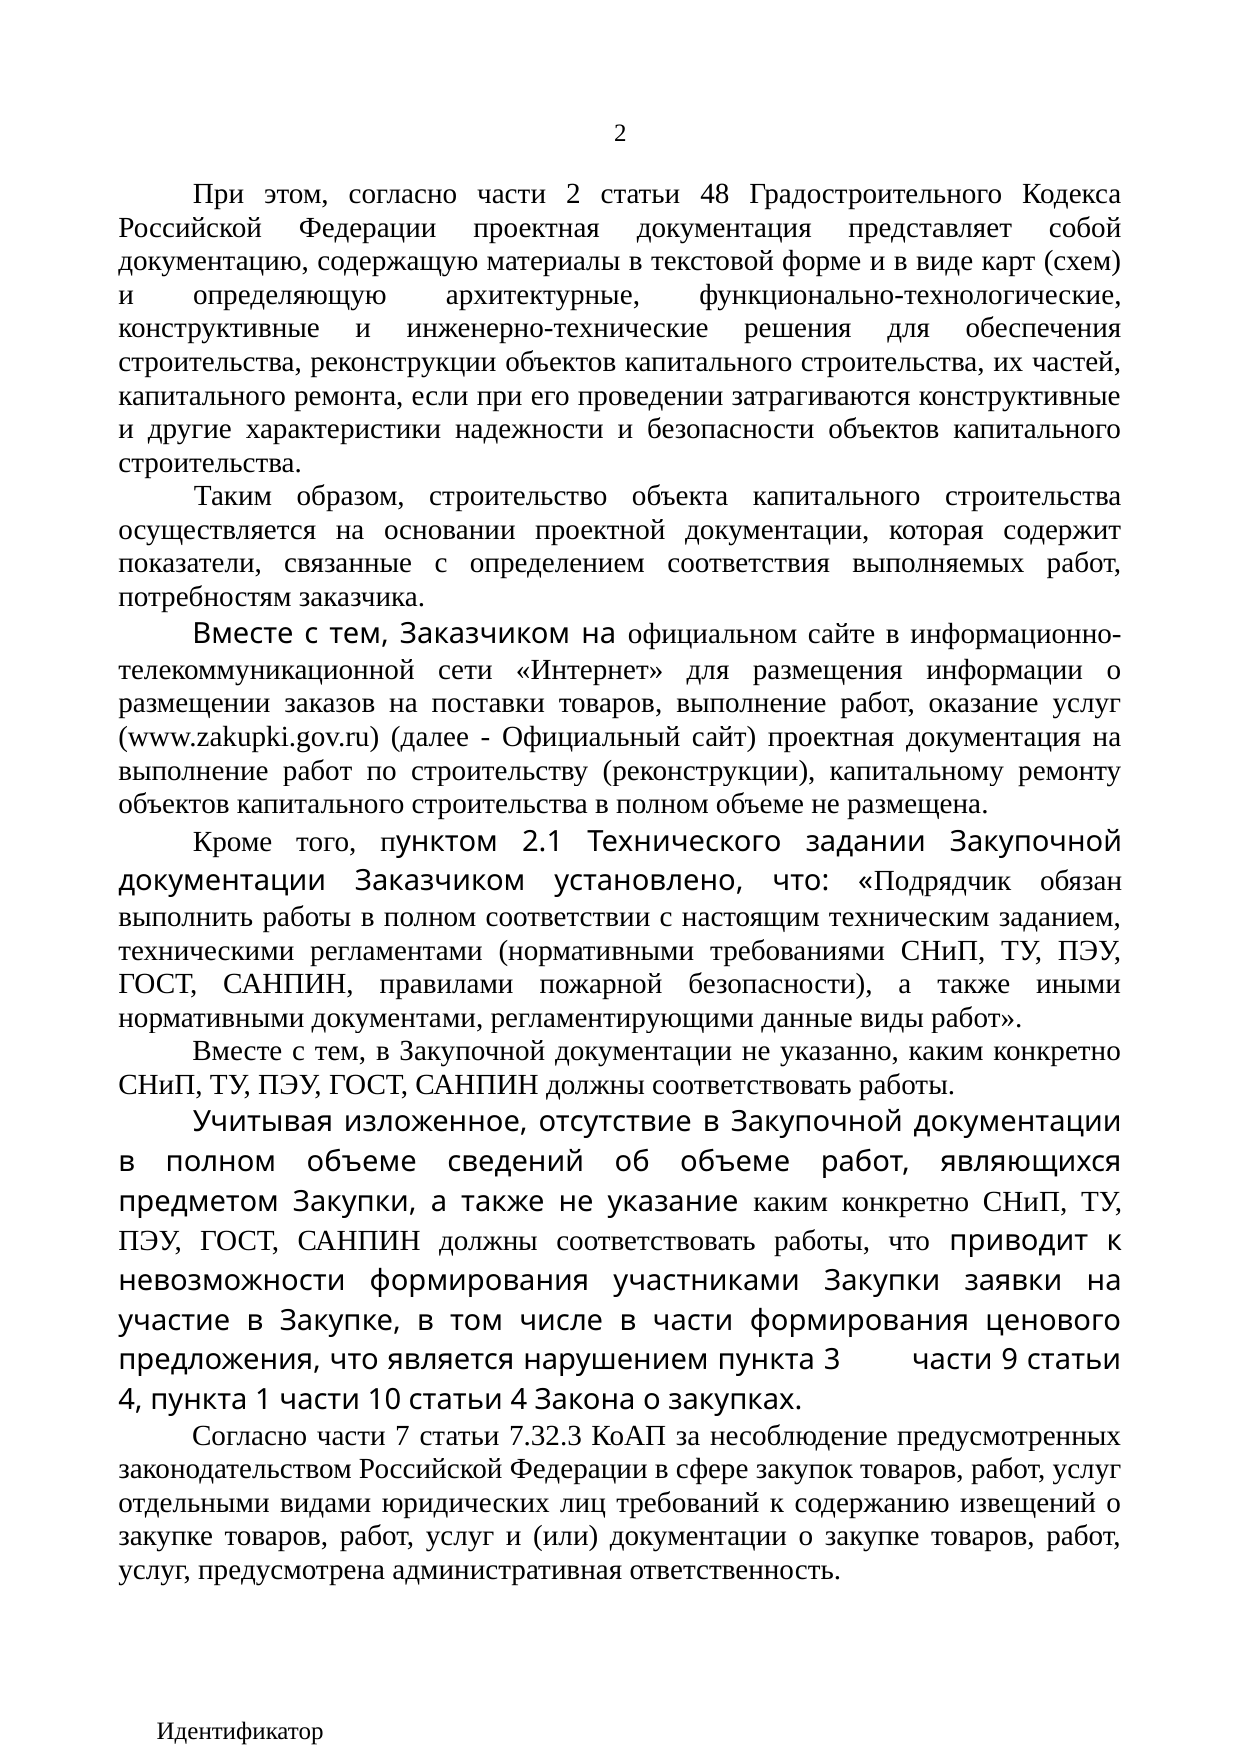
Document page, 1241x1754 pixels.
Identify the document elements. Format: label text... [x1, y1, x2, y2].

text Кроме того, пунктом 2.1 Технического задании Закупочной документации Заказчиком установлено, что: «Подрядчик обязан выполнить работы в полном соответствии с настоящим техническим заданием, техническими регламентами (нормативными требованиями СНиП, ТУ, ПЭУ, ГОСТ, САНПИН, правилами пожарной безопасности), а также иными нормативными документами, регламентирующими данные виды работ». [118, 820, 1122, 1033]
text Учитывая изложенное, отсутствие в Закупочной документации в полном объеме сведений об объеме работ, являющихся предметом Закупки, а также не указание каким конкретно СНиП, ТУ, ПЭУ, ГОСТ, САНПИН должны соответствовать работы, что приводит к невозможности формирования участниками Закупки заявки на участие в Закупке, в том числе в части формирования ценового предложения, что является нарушением пункта 3 части 9 статьи 4, пункта 1 части 10 статьи 4 Закона о закупках. [118, 1100, 1122, 1418]
text При этом, согласно части 2 статьи 48 Градостроительного Кодекса Российской Федерации проектная документация представляет собой документацию, содержащую материалы в текстовой форме и в виде карт (схем) и определяющую архитектурные, функционально-технологические, конструктивные и инженерно-технические решения для обеспечения строительства, реконструкции объектов капитального строительства, их частей, капитального ремонта, если при его проведении затрагиваются конструктивные и другие характеристики надежности и безопасности объектов капитального строительства. [118, 176, 1122, 478]
text Таким образом, строительство объекта капитального строительства осуществляется на основании проектной документации, которая содержит показатели, связанные с определением соответствия выполняемых работ, потребностям заказчика. [118, 478, 1122, 612]
text Вместе с тем, в Закупочной документации не указанно, каким конкретно СНиП, ТУ, ПЭУ, ГОСТ, САНПИН должны соответствовать работы. [118, 1033, 1122, 1100]
text Согласно части 7 статьи 7.32.3 КоАП за несоблюдение предусмотренных законодательством Российской Федерации в сфере закупок товаров, работ, услуг отдельными видами юридических лиц требований к содержанию извещений о закупке товаров, работ, услуг и (или) документации о закупке товаров, работ, услуг, предусмотрена административная ответственность. [118, 1418, 1122, 1586]
text Вместе с тем, Заказчиком на официальном сайте в информационно-телекоммуникационной сети «Интернет» для размещения информации о размещении заказов на поставки товаров, выполнение работ, оказание услуг (www.zakupki.gov.ru) (далее - Официальный сайт) проектная документация на выполнение работ по строительству (реконструкции), капитальному ремонту объектов капитального строительства в полном объеме не размещена. [118, 612, 1122, 820]
